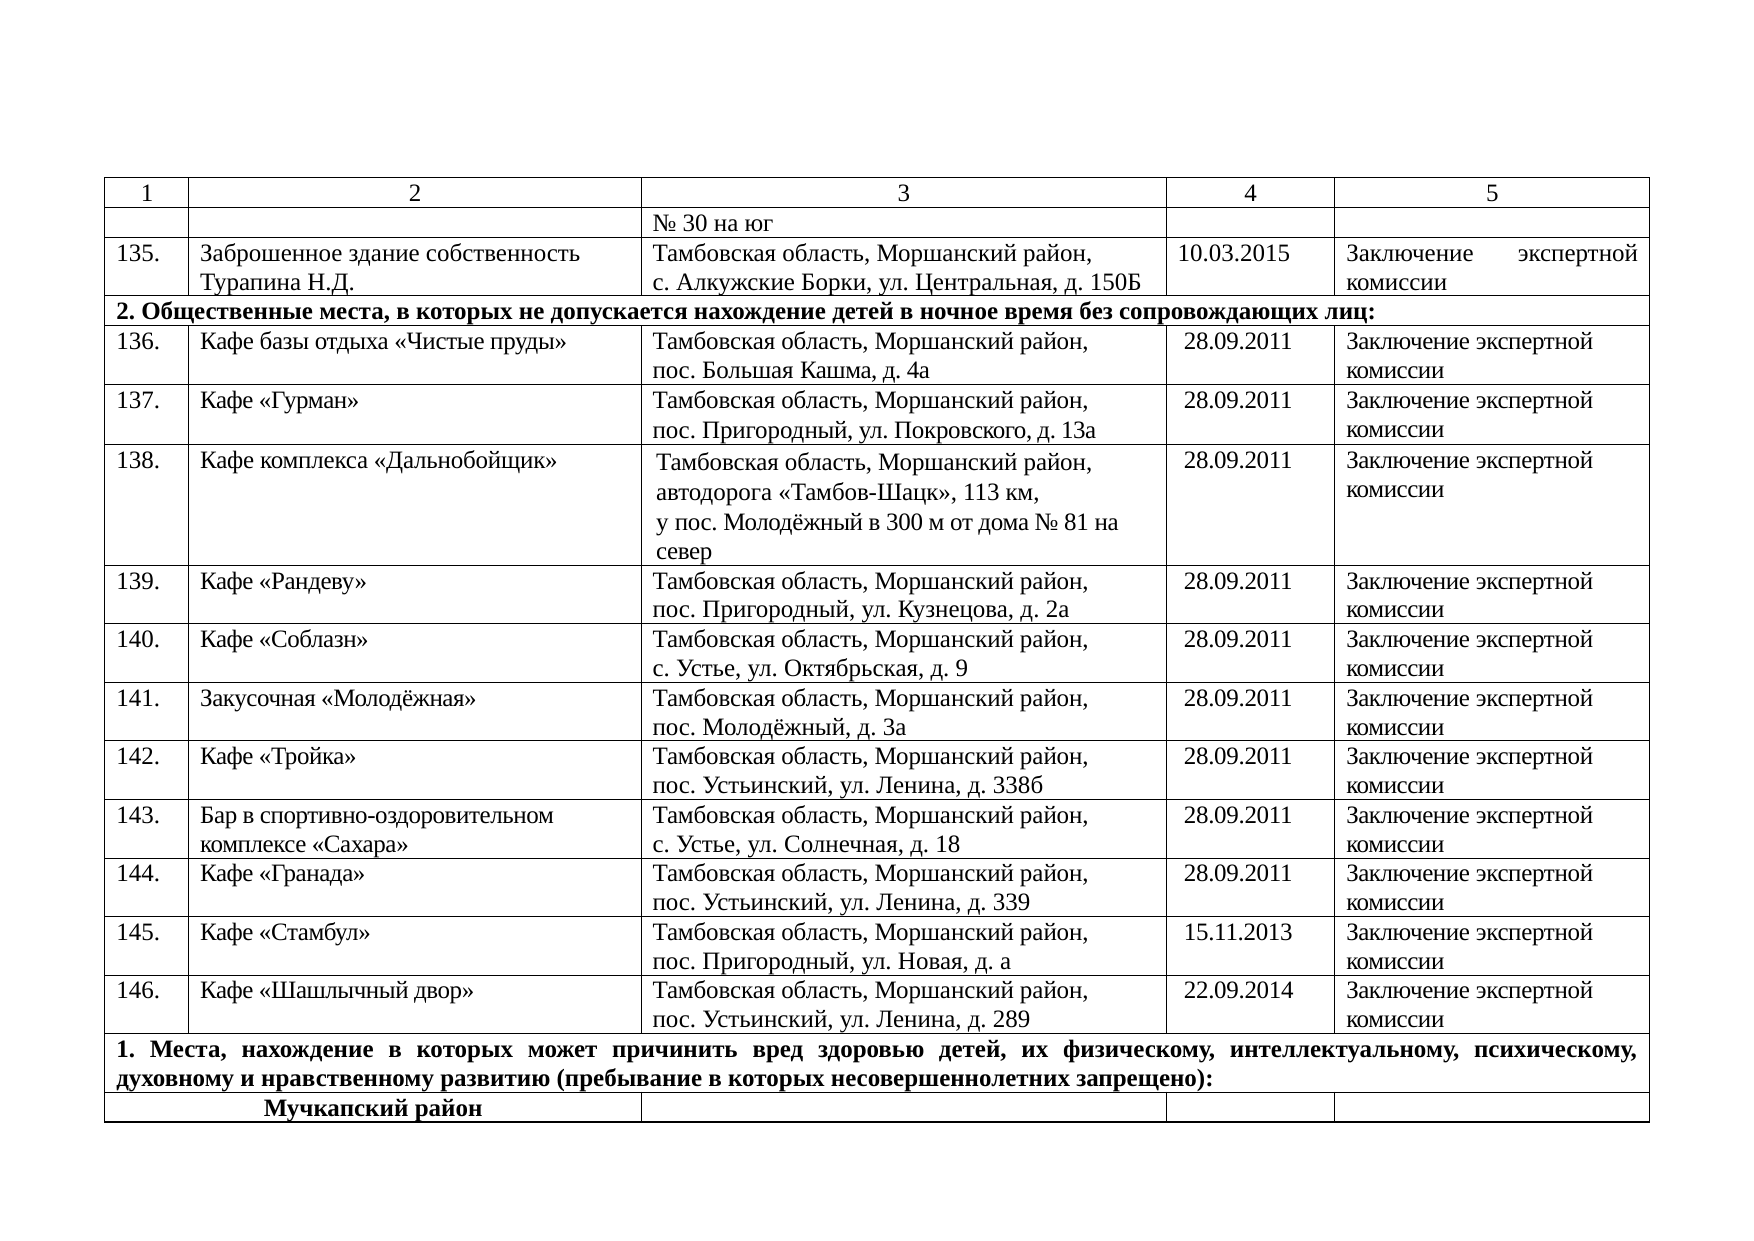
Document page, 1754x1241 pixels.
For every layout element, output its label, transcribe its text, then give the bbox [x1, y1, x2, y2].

table_cell Кафе базы отдыха «Чистые пруды» [189, 326, 200, 384]
table_cell Заключение экспертной комиссии [1335, 741, 1346, 799]
table_cell 28.09.2011 [1167, 741, 1334, 799]
table_cell Заключение экспертной комиссии [1638, 326, 1649, 384]
table_cell Заброшенное здание собственность Турапина Н.Д. [189, 238, 641, 295]
table_cell [105, 326, 188, 384]
table_cell Заключение экспертной комиссии [1638, 741, 1649, 799]
table_cell Кафе «Гранада» [189, 859, 200, 916]
table_cell Заключение экспертной комиссии [1335, 800, 1346, 857]
table_cell [1167, 208, 1334, 237]
table_cell [105, 800, 188, 857]
table_cell [105, 208, 188, 237]
table_cell Кафе «Шашлычный двор» [189, 976, 641, 1033]
table_cell 1. Места, нахождение в которых может причинить вред здоровью детей, их физическому, интеллектуальному, психическому, духовному и нравственному развитию (пребывание в которых несовершеннолетних запрещено): [105, 1034, 1649, 1092]
table_cell 28.09.2011 [1167, 859, 1334, 916]
table_cell Заключение экспертной комиссии [1638, 624, 1649, 682]
table_cell Закусочная «Молодёжная» [189, 683, 200, 740]
table_cell 28.09.2011 [1167, 800, 1334, 857]
table_cell Заключение экспертной комиссии [1638, 800, 1649, 857]
table_cell Кафе базы отдыха «Чистые пруды» [630, 326, 641, 384]
table_cell Кафе «Соблазн» [189, 624, 641, 682]
table_cell [1335, 208, 1649, 237]
table_cell 28.09.2011 [1167, 624, 1334, 682]
table_cell [105, 445, 188, 565]
table_header 3 [642, 178, 1166, 207]
table_cell Заключение экспертной комиссии [1335, 566, 1346, 623]
table_cell Кафе «Тройка» [189, 741, 200, 799]
table_cell Кафе «Гурман» [189, 385, 641, 444]
table_cell [1335, 1093, 1649, 1121]
table_cell Кафе «Тройка» [630, 741, 641, 799]
table_cell Заключение экспертной комиссии [1335, 624, 1346, 682]
table_cell [105, 238, 188, 295]
table_cell [105, 385, 188, 444]
table_cell Тамбовская область, Моршанский район, пос. Пригородный, ул. Покровского, д. 13а [642, 385, 1166, 444]
table_cell Заключение экспертной комиссии [1335, 917, 1346, 974]
table_cell Кафе комплекса «Дальнобойщик» [189, 445, 641, 565]
table_cell [105, 683, 188, 740]
table_cell [105, 917, 188, 974]
table_cell 10.03.2015 [1167, 238, 1334, 295]
table_cell Заключение экспертной комиссии [1638, 566, 1649, 623]
table_cell Заключение экспертной комиссии [1335, 683, 1346, 740]
table_cell Тамбовская область, Моршанский район, автодорога «Тамбов-Шацк», 113 км, у пос. Молодёжный в 300 м от дома № 81 на север [642, 445, 1166, 565]
table_cell Заключение экспертной комиссии [1638, 683, 1649, 740]
table_cell 2. Общественные места, в которых не допускается нахождение детей в ночное время без сопровождающих лиц: [105, 296, 1649, 325]
table_header 5 [1335, 178, 1649, 207]
table_cell Кафе «Стамбул» [189, 917, 641, 974]
table_header 2 [189, 178, 641, 207]
table_cell Заключение экспертной комиссии [1335, 976, 1346, 1033]
table_cell [105, 566, 188, 623]
table_cell [189, 208, 641, 237]
table_cell 28.09.2011 [1167, 566, 1334, 623]
table_cell [105, 741, 188, 799]
table_cell Тамбовская область, Моршанский район, с. Алкужские Борки, ул. Центральная, д. 150Б [642, 238, 1166, 295]
table_cell [1167, 1093, 1334, 1121]
table_cell Заключение экспертной комиссии [1335, 859, 1346, 916]
table_cell Заключение экспертной комиссии [1335, 238, 1649, 295]
table_cell Закусочная «Молодёжная» [630, 683, 641, 740]
table_cell Заключение экспертной комиссии [1335, 326, 1346, 384]
table_cell [105, 976, 188, 1033]
table_header 1 [105, 178, 188, 207]
table_cell Заключение экспертной комиссии [1638, 976, 1649, 1033]
table_cell Кафе «Рандеву» [189, 566, 641, 623]
table_cell 22.09.2014 [1167, 976, 1334, 1033]
table_cell Заключение экспертной комиссии [1335, 445, 1649, 565]
table_cell 28.09.2011 [1167, 326, 1334, 384]
table_cell № 30 на юг [642, 208, 1166, 237]
table_cell 28.09.2011 [1167, 385, 1334, 444]
table_cell Заключение экспертной комиссии [1335, 385, 1649, 444]
table_cell 15.11.2013 [1167, 917, 1334, 974]
table_cell [642, 1093, 1166, 1121]
table_cell [105, 859, 188, 916]
table_cell Заключение экспертной комиссии [1638, 917, 1649, 974]
table_cell [105, 624, 188, 682]
table_cell 28.09.2011 [1167, 683, 1334, 740]
table_cell Мучкапский район [105, 1093, 641, 1121]
table_cell Кафе «Гранада» [630, 859, 641, 916]
table_cell 28.09.2011 [1167, 445, 1334, 565]
table_header 4 [1167, 178, 1334, 207]
table_cell Заключение экспертной комиссии [1638, 859, 1649, 916]
